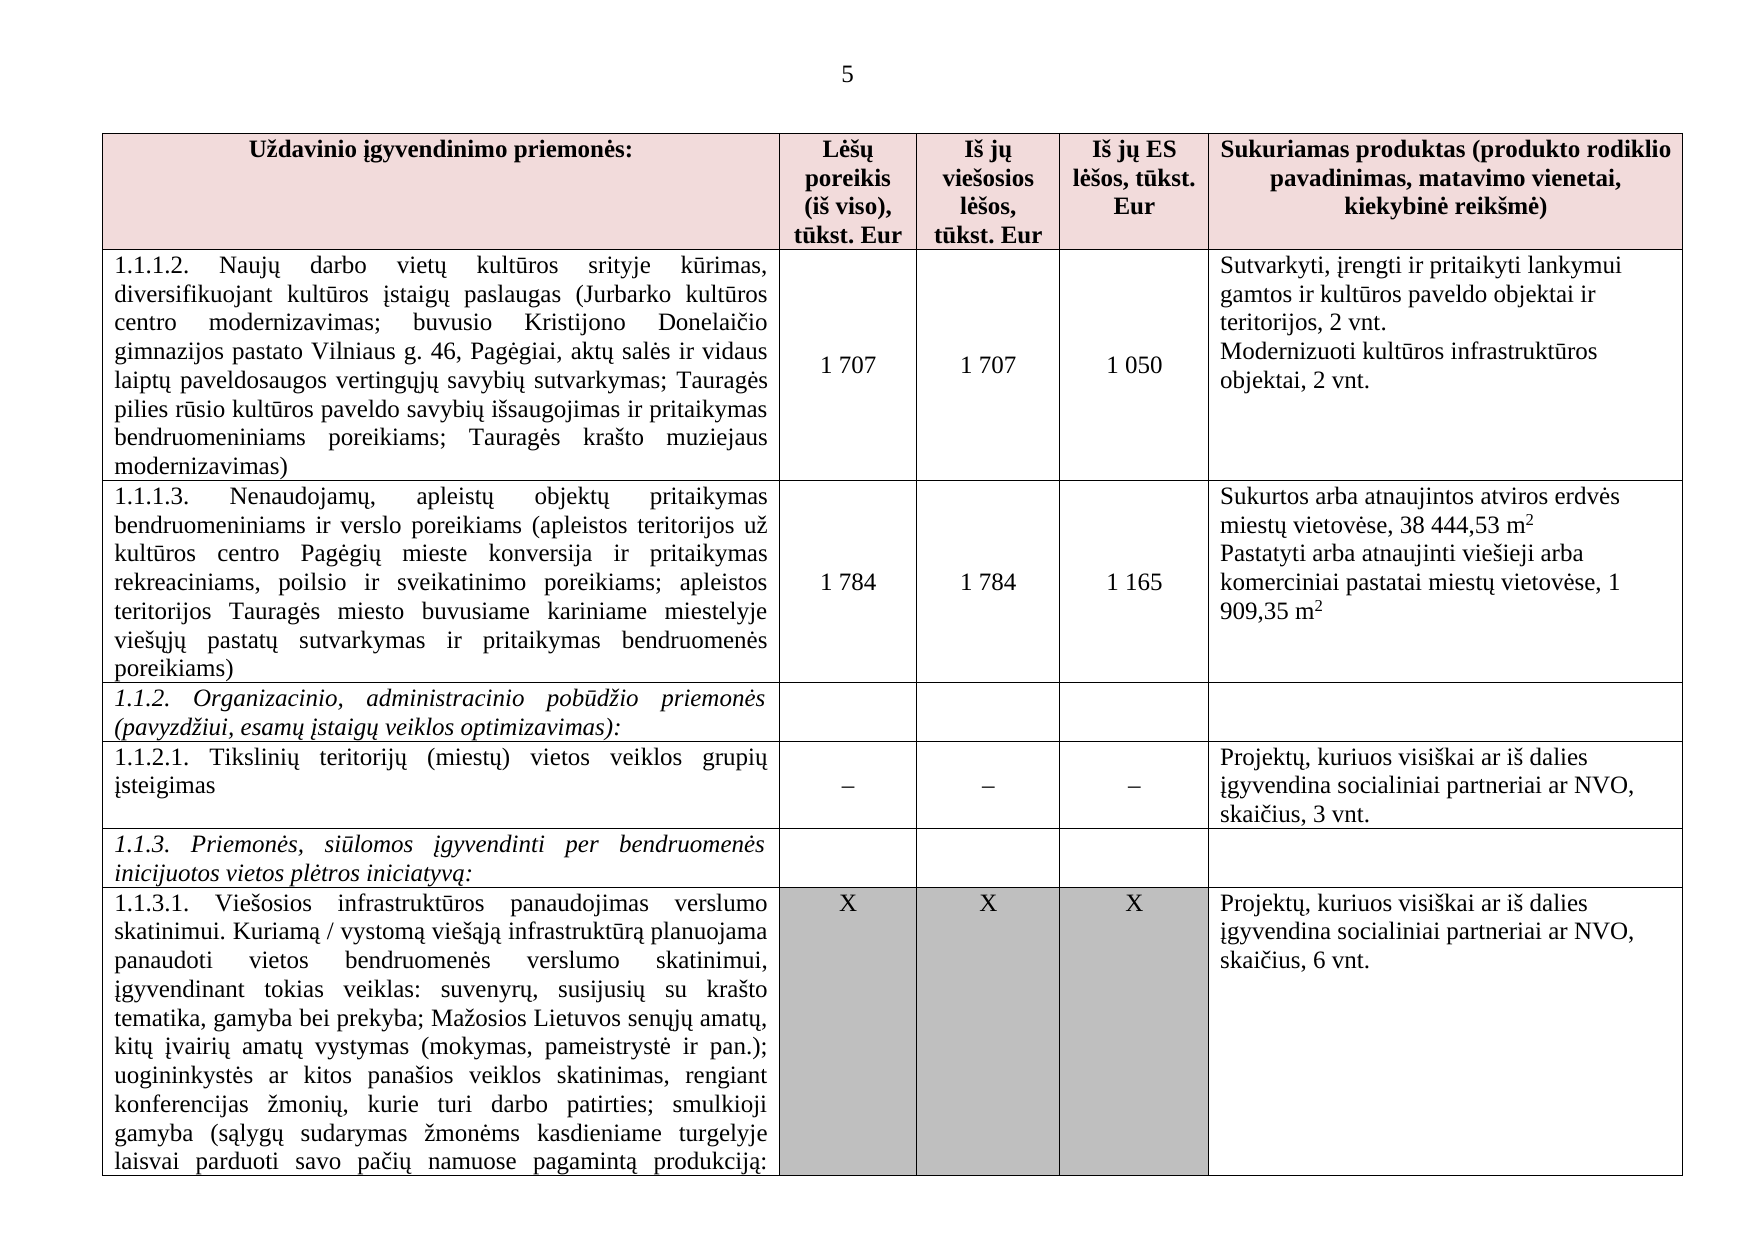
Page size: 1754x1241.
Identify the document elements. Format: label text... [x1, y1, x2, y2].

table_cell X [917, 888, 1059, 1175]
table_cell [780, 829, 916, 887]
table_cell 1 707 [780, 250, 916, 480]
table_cell Projektų, kuriuos visiškai ar iš dalies įgyvendina socialiniai partneriai ar NVO, skaičius, 3 vnt. [1209, 742, 1682, 828]
table_cell [1060, 829, 1208, 887]
table_cell – [1060, 742, 1208, 828]
table_cell [780, 683, 916, 741]
table_cell [1209, 829, 1682, 887]
table_cell [917, 829, 1059, 887]
table_header Uždavinio įgyvendinimo priemonės: [103, 134, 779, 249]
table_cell [1209, 683, 1682, 741]
table_cell – [917, 742, 1059, 828]
table_cell 1.1.1.2. Naujų darbo vietų kultūros srityje kūrimas, diversifikuojant kultūros įstaigų paslaugas (Jurbarko kultūros centro modernizavimas; buvusio Kristijono Donelaičio gimnazijos pastato Vilniaus g. 46, Pagėgiai, aktų salės ir vidaus laiptų paveldosaugos vertingųjų savybių sutvarkymas; Tauragės pilies rūsio kultūros paveldo savybių išsaugojimas ir pritaikymas bendruomeniniams poreikiams; Tauragės krašto muziejaus modernizavimas) [103, 250, 779, 480]
table_header Iš jų viešosios lėšos, tūkst. Eur [917, 134, 1059, 249]
table_cell Sukurtos arba atnaujintos atviros erdvės miestų vietovėse, 38 444,53 m2 Pastatyti arba atnaujinti viešieji arba komerciniai pastatai miestų vietovėse, 1 909,35 m2 [1209, 481, 1682, 682]
table_cell 1 165 [1060, 481, 1208, 682]
table_header Sukuriamas produktas (produkto rodiklio pavadinimas, matavimo vienetai, kiekybinė reikšmė) [1209, 134, 1682, 249]
table_cell 1 784 [917, 481, 1059, 682]
table_cell Sutvarkyti, įrengti ir pritaikyti lankymui gamtos ir kultūros paveldo objektai ir teritorijos, 2 vnt. Modernizuoti kultūros infrastruktūros objektai, 2 vnt. [1209, 250, 1682, 480]
table_header Iš jų ES lėšos, tūkst. Eur [1060, 134, 1208, 249]
table_cell 1.1.1.3. Nenaudojamų, apleistų objektų pritaikymas bendruomeniniams ir verslo poreikiams (apleistos teritorijos už kultūros centro Pagėgių mieste konversija ir pritaikymas rekreaciniams, poilsio ir sveikatinimo poreikiams; apleistos teritorijos Tauragės miesto buvusiame kariniame miestelyje viešųjų pastatų sutvarkymas ir pritaikymas bendruomenės poreikiams) [103, 481, 779, 682]
table_cell [1060, 683, 1208, 741]
table_cell X [1060, 888, 1208, 1175]
table_cell 1.1.3.1. Viešosios infrastruktūros panaudojimas verslumo skatinimui. Kuriamą / vystomą viešąją infrastruktūrą planuojama panaudoti vietos bendruomenės verslumo skatinimui, įgyvendinant tokias veiklas: suvenyrų, susijusių su krašto tematika, gamyba bei prekyba; Mažosios Lietuvos senųjų amatų, kitų įvairių amatų vystymas (mokymas, pameistrystė ir pan.); uogininkystės ar kitos panašios veiklos skatinimas, rengiant konferencijas žmonių, kurie turi darbo patirties; smulkioji gamyba (sąlygų sudarymas žmonėms kasdieniame turgelyje laisvai parduoti savo pačių namuose pagamintą produkciją: [103, 888, 779, 1175]
table_cell Projektų, kuriuos visiškai ar iš dalies įgyvendina socialiniai partneriai ar NVO, skaičius, 6 vnt. [1209, 888, 1682, 1175]
table_cell X [780, 888, 916, 1175]
table_cell – [780, 742, 916, 828]
table_cell 1 050 [1060, 250, 1208, 480]
table_header Lėšų poreikis (iš viso), tūkst. Eur [780, 134, 916, 249]
table_cell 1 707 [917, 250, 1059, 480]
table_cell 1 784 [780, 481, 916, 682]
table_cell 1.1.2. Organizacinio, administracinio pobūdžio priemonės (pavyzdžiui, esamų įstaigų veiklos optimizavimas): [103, 683, 779, 741]
table_cell 1.1.2.1. Tikslinių teritorijų (miestų) vietos veiklos grupių įsteigimas [103, 742, 779, 828]
table_cell 1.1.3. Priemonės, siūlomos įgyvendinti per bendruomenės inicijuotos vietos plėtros iniciatyvą: [103, 829, 779, 887]
table_cell [917, 683, 1059, 741]
